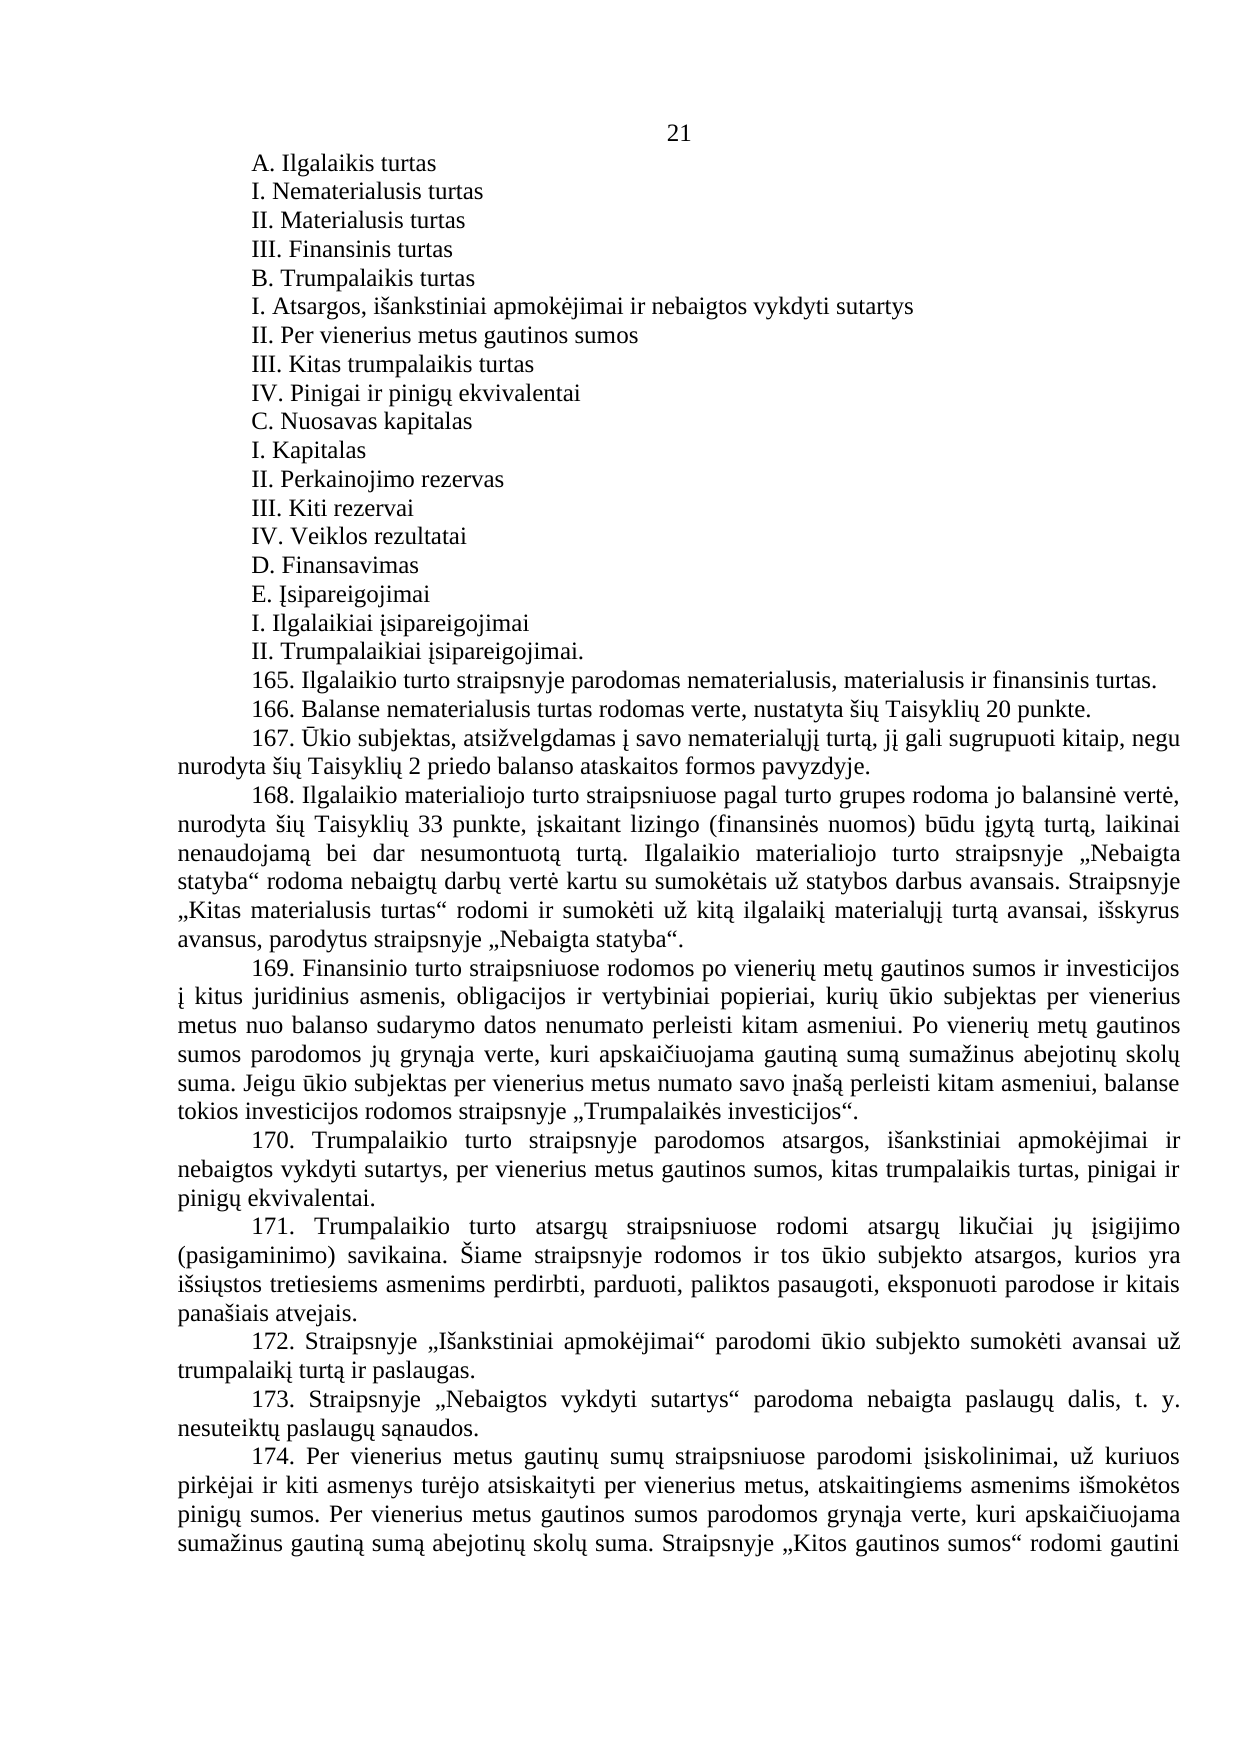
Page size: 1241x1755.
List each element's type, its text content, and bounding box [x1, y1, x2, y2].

text III. Kiti rezervai [177, 493, 1181, 521]
text 166. Balanse nematerialusis turtas rodomas verte, nustatyta šių Taisyklių 20 punkte. [177, 694, 1181, 723]
text II. Trumpalaikiai įsipareigojimai. [177, 636, 1181, 665]
text IV. Veiklos rezultatai [177, 521, 1181, 550]
text III. Kitas trumpalaikis turtas [177, 349, 1181, 378]
text C. Nuosavas kapitalas [177, 406, 1181, 435]
text B. Trumpalaikis turtas [177, 263, 1181, 291]
text II. Per vienerius metus gautinos sumos [177, 320, 1181, 349]
text 167. Ūkio subjektas, atsižvelgdamas į savo nematerialųjį turtą, jį gali sugrupuoti kitaip, negu nurodyta šių Taisyklių 2 priedo balanso ataskaitos formos pavyzdyje. [177, 723, 1181, 780]
text I. Nematerialusis turtas [177, 176, 1181, 205]
text I. Ilgalaikiai įsipareigojimai [177, 608, 1181, 636]
text E. Įsipareigojimai [177, 579, 1181, 608]
text 173. Straipsnyje „Nebaigtos vykdyti sutartys“ parodoma nebaigta paslaugų dalis, t. y. nesuteiktų paslaugų sąnaudos. [177, 1384, 1181, 1441]
text 170. Trumpalaikio turto straipsnyje parodomos atsargos, išankstiniai apmokėjimai ir nebaigtos vykdyti sutartys, per vienerius metus gautinos sumos, kitas trumpalaikis turtas, pinigai ir pinigų ekvivalentai. [177, 1125, 1181, 1211]
text I. Atsargos, išankstiniai apmokėjimai ir nebaigtos vykdyti sutartys [177, 291, 1181, 320]
text 174. Per vienerius metus gautinų sumų straipsniuose parodomi įsiskolinimai, už kuriuos pirkėjai ir kiti asmenys turėjo atsiskaityti per vienerius metus, atskaitingiems asmenims išmokėtos pinigų sumos. Per vienerius metus gautinos sumos parodomos grynąja verte, kuri apskaičiuojama sumažinus gautiną sumą abejotinų skolų suma. Straipsnyje „Kitos gautinos sumos“ rodomi gautini [177, 1441, 1181, 1556]
text III. Finansinis turtas [177, 234, 1181, 263]
text 168. Ilgalaikio materialiojo turto straipsniuose pagal turto grupes rodoma jo balansinė vertė, nurodyta šių Taisyklių 33 punkte, įskaitant lizingo (finansinės nuomos) būdu įgytą turtą, laikinai nenaudojamą bei dar nesumontuotą turtą. Ilgalaikio materialiojo turto straipsnyje „Nebaigta statyba“ rodoma nebaigtų darbų vertė kartu su sumokėtais už statybos darbus avansais. Straipsnyje „Kitas materialusis turtas“ rodomi ir sumokėti už kitą ilgalaikį materialųjį turtą avansai, išskyrus avansus, parodytus straipsnyje „Nebaigta statyba“. [177, 780, 1181, 953]
text II. Materialusis turtas [177, 205, 1181, 234]
text II. Perkainojimo rezervas [177, 464, 1181, 493]
text 165. Ilgalaikio turto straipsnyje parodomas nematerialusis, materialusis ir finansinis turtas. [177, 665, 1181, 694]
text I. Kapitalas [177, 435, 1181, 464]
text D. Finansavimas [177, 550, 1181, 579]
text IV. Pinigai ir pinigų ekvivalentai [177, 378, 1181, 406]
text A. Ilgalaikis turtas [177, 148, 1181, 176]
text 169. Finansinio turto straipsniuose rodomos po vienerių metų gautinos sumos ir investicijos į kitus juridinius asmenis, obligacijos ir vertybiniai popieriai, kurių ūkio subjektas per vienerius metus nuo balanso sudarymo datos nenumato perleisti kitam asmeniui. Po vienerių metų gautinos sumos parodomos jų grynąja verte, kuri apskaičiuojama gautiną sumą sumažinus abejotinų skolų suma. Jeigu ūkio subjektas per vienerius metus numato savo įnašą perleisti kitam asmeniui, balanse tokios investicijos rodomos straipsnyje „Trumpalaikės investicijos“. [177, 953, 1181, 1125]
text 172. Straipsnyje „Išankstiniai apmokėjimai“ parodomi ūkio subjekto sumokėti avansai už trumpalaikį turtą ir paslaugas. [177, 1326, 1181, 1384]
text 171. Trumpalaikio turto atsargų straipsniuose rodomi atsargų likučiai jų įsigijimo (pasigaminimo) savikaina. Šiame straipsnyje rodomos ir tos ūkio subjekto atsargos, kurios yra išsiųstos tretiesiems asmenims perdirbti, parduoti, paliktos pasaugoti, eksponuoti parodose ir kitais panašiais atvejais. [177, 1211, 1181, 1326]
